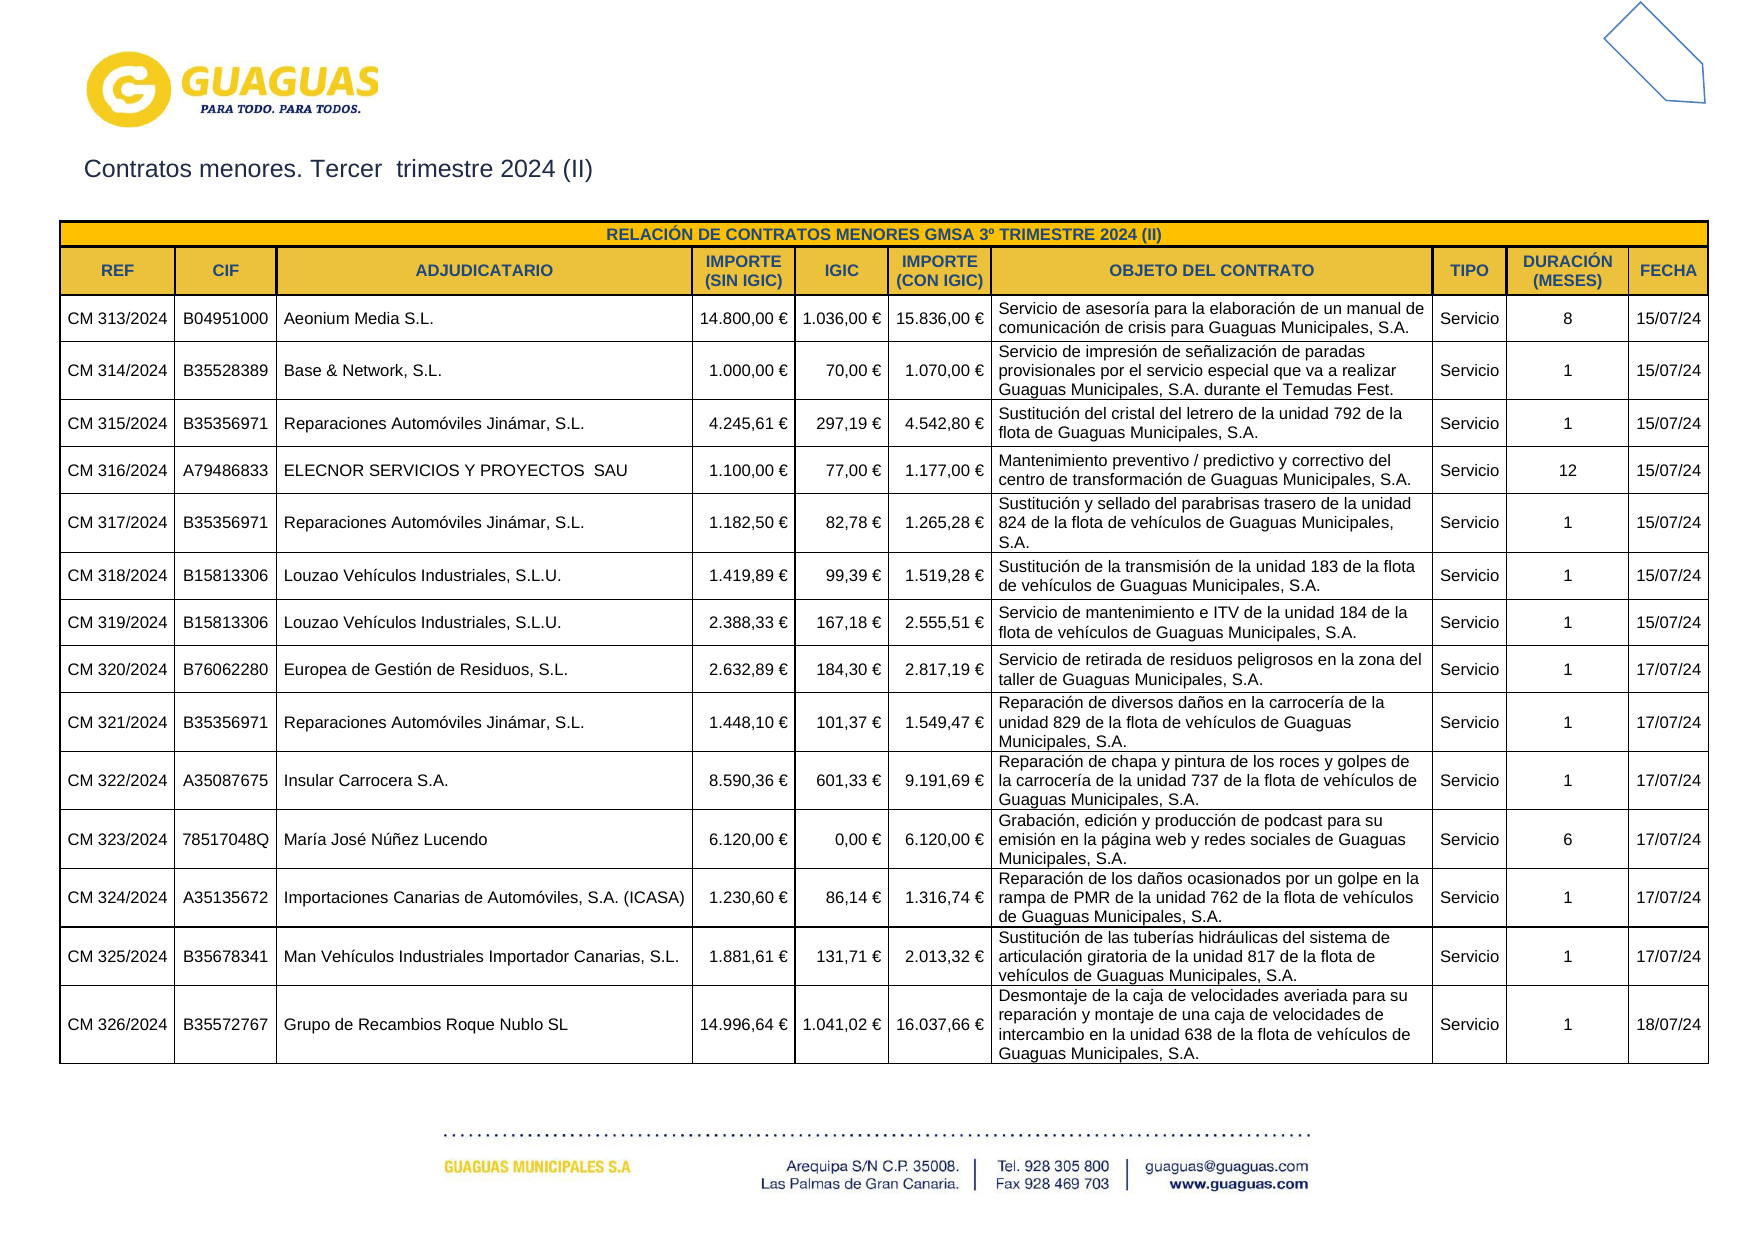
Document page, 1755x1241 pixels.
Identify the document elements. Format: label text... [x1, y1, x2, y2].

text Contratos menores. Tercer trimestre 2024 (II) [84, 154, 1694, 183]
table_cell Servicio [1433, 810, 1506, 868]
table_cell 6.120,00 € [693, 810, 794, 868]
table_cell B35356971 [175, 693, 276, 751]
table_cell 1.549,47 € [889, 693, 991, 751]
table_cell CM 326/2024 [61, 986, 174, 1063]
table_cell Sustitución de las tuberías hidráulicas del sistema de articulación giratoria de la unidad 817 de la flota de vehículos de Guaguas Municipales, S.A. [992, 928, 1432, 985]
table_cell Servicio [1433, 752, 1506, 809]
table_cell Sustitución del cristal del letrero de la unidad 792 de la flota de Guaguas Municipales, S.A. [992, 400, 1432, 446]
table_cell CM 319/2024 [61, 600, 174, 645]
table_cell FECHA [1629, 248, 1707, 294]
table_cell Servicio [1433, 928, 1506, 985]
table_cell 86,14 € [796, 869, 888, 926]
table_cell B04951000 [175, 296, 276, 341]
table_cell 1 [1507, 553, 1628, 598]
table_cell 4.245,61 € [693, 400, 794, 446]
table_cell Europea de Gestión de Residuos, S.L. [277, 646, 692, 692]
table_cell A79486833 [175, 447, 276, 493]
table_cell IMPORTE (CON IGIC) [889, 248, 990, 294]
table_cell 14.800,00 € [693, 296, 794, 341]
table_cell 1.041,02 € [796, 986, 888, 1063]
table_cell 2.388,33 € [693, 600, 794, 645]
table_cell Servicio de mantenimiento e ITV de la unidad 184 de la flota de vehículos de Guaguas Municipales, S.A. [992, 600, 1432, 645]
table_cell Louzao Vehículos Industriales, S.L.U. [277, 553, 692, 598]
table_cell DURACIÓN (MESES) [1508, 248, 1628, 294]
table_cell María José Núñez Lucendo [277, 810, 692, 868]
table_cell Servicio [1433, 646, 1506, 692]
table_cell Servicio [1433, 693, 1506, 751]
table_cell Reparación de diversos daños en la carrocería de la unidad 829 de la flota de vehículos de Guaguas Municipales, S.A. [992, 693, 1432, 751]
table_cell 297,19 € [796, 400, 888, 446]
table_cell OBJETO DEL CONTRATO [992, 248, 1431, 294]
table_cell 4.542,80 € [889, 400, 991, 446]
table_cell 1.230,60 € [693, 869, 794, 926]
table_cell CM 313/2024 [61, 296, 174, 341]
table_cell Importaciones Canarias de Automóviles, S.A. (ICASA) [277, 869, 692, 926]
table_cell B15813306 [175, 600, 276, 645]
table_cell 1.000,00 € [693, 342, 794, 399]
table_cell 1 [1507, 342, 1628, 399]
table_cell 1 [1507, 494, 1628, 552]
table_cell Reparación de los daños ocasionados por un golpe en la rampa de PMR de la unidad 762 de la flota de vehículos de Guaguas Municipales, S.A. [992, 869, 1432, 926]
table_cell TIPO [1434, 248, 1505, 294]
table_cell CIF [176, 248, 275, 294]
table_cell CM 324/2024 [61, 869, 174, 926]
table_cell B35528389 [175, 342, 276, 399]
table_cell 15/07/24 [1629, 494, 1708, 552]
table_cell 0,00 € [796, 810, 888, 868]
table_cell 15/07/24 [1629, 447, 1708, 493]
table_cell 14.996,64 € [693, 986, 794, 1063]
table_cell 78517048Q [175, 810, 276, 868]
table_cell 17/07/24 [1629, 928, 1708, 985]
table_cell CM 318/2024 [61, 553, 174, 598]
table_cell 1.177,00 € [889, 447, 991, 493]
table_cell B35572767 [175, 986, 276, 1063]
table_cell CM 314/2024 [61, 342, 174, 399]
table_cell 184,30 € [796, 646, 888, 692]
table_cell 17/07/24 [1629, 810, 1708, 868]
table_cell Sustitución de la transmisión de la unidad 183 de la flota de vehículos de Guaguas Municipales, S.A. [992, 553, 1432, 598]
table_cell 15.836,00 € [889, 296, 991, 341]
table_cell 1.419,89 € [693, 553, 794, 598]
table_header RELACIÓN DE CONTRATOS MENORES GMSA 3º TRIMESTRE 2024 (II) [61, 223, 1707, 245]
table_cell 1 [1507, 646, 1628, 692]
table_cell 6 [1507, 810, 1628, 868]
table_cell 2.817,19 € [889, 646, 991, 692]
table_cell Servicio de asesoría para la elaboración de un manual de comunicación de crisis para Guaguas Municipales, S.A. [992, 296, 1432, 341]
table_cell 2.555,51 € [889, 600, 991, 645]
table_cell B35356971 [175, 400, 276, 446]
table_cell Reparación de chapa y pintura de los roces y golpes de la carrocería de la unidad 737 de la flota de vehículos de Guaguas Municipales, S.A. [992, 752, 1432, 809]
table_cell CM 317/2024 [61, 494, 174, 552]
table_cell Reparaciones Automóviles Jinámar, S.L. [277, 494, 692, 552]
table_cell 17/07/24 [1629, 869, 1708, 926]
table_cell CM 323/2024 [61, 810, 174, 868]
table_cell 1.881,61 € [693, 928, 794, 985]
table_cell B15813306 [175, 553, 276, 598]
table_cell 8.590,36 € [693, 752, 794, 809]
table_cell REF [61, 248, 174, 294]
table_cell Servicio de retirada de residuos peligrosos en la zona del taller de Guaguas Municipales, S.A. [992, 646, 1432, 692]
table_cell A35135672 [175, 869, 276, 926]
table_cell Servicio [1433, 447, 1506, 493]
table_cell IGIC [796, 248, 887, 294]
table_cell 1 [1507, 600, 1628, 645]
table_cell 17/07/24 [1629, 646, 1708, 692]
table_cell CM 320/2024 [61, 646, 174, 692]
table_cell 1.100,00 € [693, 447, 794, 493]
table_cell 1 [1507, 928, 1628, 985]
table_cell 12 [1507, 447, 1628, 493]
table_cell 16.037,66 € [889, 986, 991, 1063]
table_cell 1 [1507, 752, 1628, 809]
table_cell 1.036,00 € [796, 296, 888, 341]
table_cell CM 322/2024 [61, 752, 174, 809]
table_cell 82,78 € [796, 494, 888, 552]
table_cell Louzao Vehículos Industriales, S.L.U. [277, 600, 692, 645]
table_cell 15/07/24 [1629, 342, 1708, 399]
table_cell B35678341 [175, 928, 276, 985]
table_cell Servicio [1433, 553, 1506, 598]
table_cell 2.632,89 € [693, 646, 794, 692]
table_cell Servicio [1433, 296, 1506, 341]
table_cell 1 [1507, 693, 1628, 751]
table_cell B76062280 [175, 646, 276, 692]
table_cell 70,00 € [796, 342, 888, 399]
table_cell 1.182,50 € [693, 494, 794, 552]
table_cell 167,18 € [796, 600, 888, 645]
table_cell 1.265,28 € [889, 494, 991, 552]
table_cell 131,71 € [796, 928, 888, 985]
table_cell Servicio [1433, 494, 1506, 552]
table_cell Servicio [1433, 986, 1506, 1063]
table_cell Reparaciones Automóviles Jinámar, S.L. [277, 400, 692, 446]
table_cell 1.070,00 € [889, 342, 991, 399]
table_cell 18/07/24 [1629, 986, 1708, 1063]
table_cell CM 325/2024 [61, 928, 174, 985]
table_cell 15/07/24 [1629, 400, 1708, 446]
table_cell Reparaciones Automóviles Jinámar, S.L. [277, 693, 692, 751]
table_cell Grabación, edición y producción de podcast para su emisión en la página web y redes sociales de Guaguas Municipales, S.A. [992, 810, 1432, 868]
table_cell 1 [1507, 986, 1628, 1063]
table_cell 15/07/24 [1629, 296, 1708, 341]
table_cell 17/07/24 [1629, 693, 1708, 751]
table_cell 99,39 € [796, 553, 888, 598]
table_cell 2.013,32 € [889, 928, 991, 985]
table_cell 17/07/24 [1629, 752, 1708, 809]
table_cell Sustitución y sellado del parabrisas trasero de la unidad 824 de la flota de vehículos de Guaguas Municipales, S.A. [992, 494, 1432, 552]
table_cell 15/07/24 [1629, 600, 1708, 645]
table_cell 1.316,74 € [889, 869, 991, 926]
table_cell IMPORTE (SIN IGIC) [693, 248, 794, 294]
table_cell 9.191,69 € [889, 752, 991, 809]
table_cell Mantenimiento preventivo / predictivo y correctivo del centro de transformación de Guaguas Municipales, S.A. [992, 447, 1432, 493]
table_cell CM 315/2024 [61, 400, 174, 446]
table_cell Servicio [1433, 342, 1506, 399]
table_cell A35087675 [175, 752, 276, 809]
table_cell Desmontaje de la caja de velocidades averiada para su reparación y montaje de una caja de velocidades de intercambio en la unidad 638 de la flota de vehículos de Guaguas Municipales, S.A. [992, 986, 1432, 1063]
table_cell 601,33 € [796, 752, 888, 809]
table_cell Insular Carrocera S.A. [277, 752, 692, 809]
table_cell CM 321/2024 [61, 693, 174, 751]
table_cell 1 [1507, 400, 1628, 446]
table_cell CM 316/2024 [61, 447, 174, 493]
table_cell 77,00 € [796, 447, 888, 493]
table_cell Servicio [1433, 400, 1506, 446]
table_cell Servicio [1433, 869, 1506, 926]
table_cell 6.120,00 € [889, 810, 991, 868]
table_cell 15/07/24 [1629, 553, 1708, 598]
table_cell 8 [1507, 296, 1628, 341]
table_cell Grupo de Recambios Roque Nublo SL [277, 986, 692, 1063]
table_cell Aeonium Media S.L. [277, 296, 692, 341]
table_cell ELECNOR SERVICIOS Y PROYECTOS SAU [277, 447, 692, 493]
table_cell B35356971 [175, 494, 276, 552]
table_cell 101,37 € [796, 693, 888, 751]
table_cell 1.519,28 € [889, 553, 991, 598]
table_cell 1 [1507, 869, 1628, 926]
table_cell Servicio de impresión de señalización de paradas provisionales por el servicio especial que va a realizar Guaguas Municipales, S.A. durante el Temudas Fest. [992, 342, 1432, 399]
table_cell ADJUDICATARIO [278, 248, 691, 294]
table_cell Servicio [1433, 600, 1506, 645]
table_cell Man Vehículos Industriales Importador Canarias, S.L. [277, 928, 692, 985]
table_cell Base & Network, S.L. [277, 342, 692, 399]
table_cell 1.448,10 € [693, 693, 794, 751]
